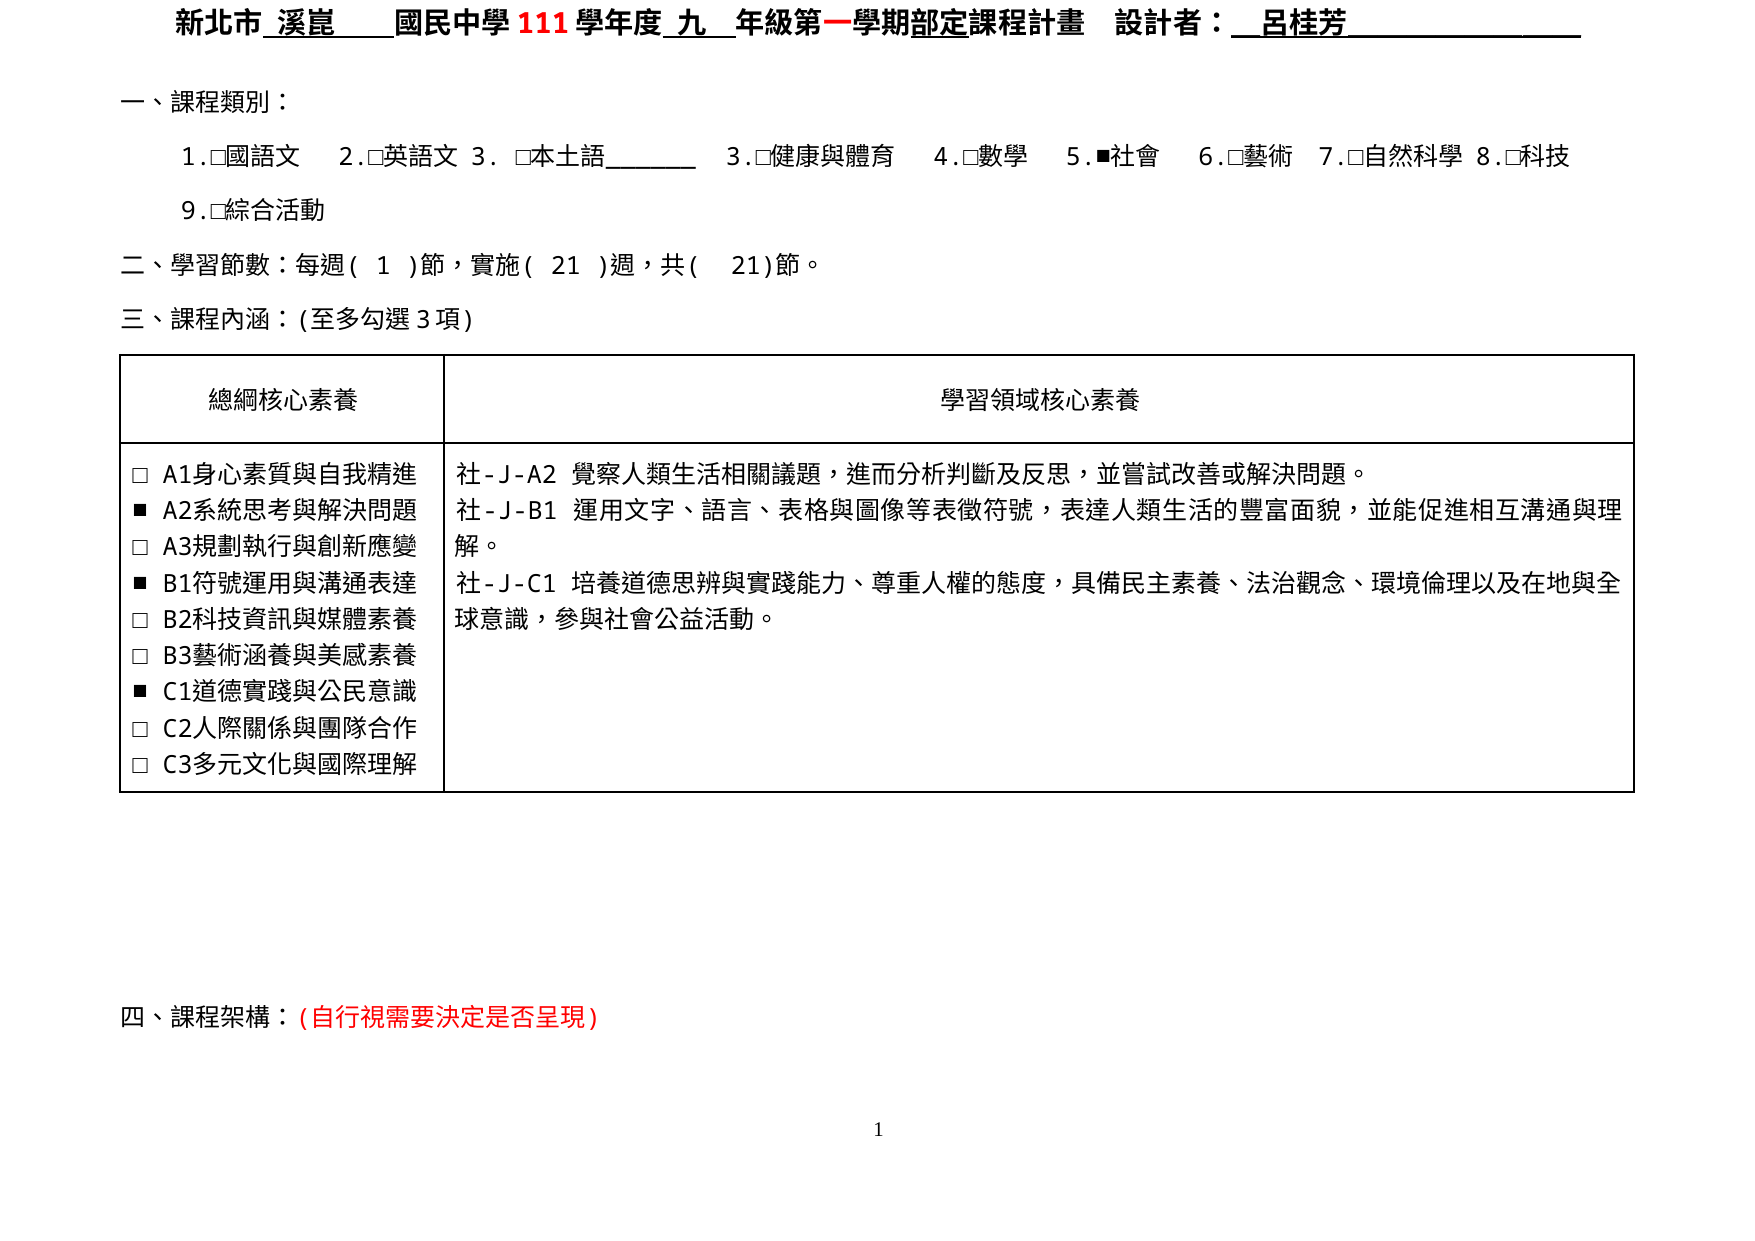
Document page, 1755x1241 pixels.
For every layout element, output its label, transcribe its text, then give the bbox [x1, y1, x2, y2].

table_header 學習領域核心素養 [445, 356, 1633, 442]
table_cell □ A1身心素質與自我精進 ■ A2系統思考與解決問題 □ A3規劃執行與創新應變 ■ B1符號運用與溝通表達 □ B2科技資訊與媒體素養 □ B3藝術涵養與美感素養 ■ C1道德實踐與公民意識 □ C2人際關係與團隊合作 □ C3多元文化與國際理解 [121, 444, 443, 791]
text 三、課程內涵：(至多勾選3項) [118, 299, 1636, 336]
table_header 總綱核心素養 [121, 356, 443, 442]
text 一、課程類別： [118, 82, 1636, 118]
table_cell 社-J-A2 覺察人類生活相關議題，進而分析判斷及反思，並嘗試改善或解決問題。 社-J-B1 運用文字、語言、表格與圖像等表徵符號，表達人類生活的豐富面貌，並能促進相互溝通與理解。 社-J-C1 培養道德思辨與實踐能力、尊重人權的態度，具備民主素養、法治觀念、環境倫理以及在地與全球意識，參與社會公益活動。 [445, 444, 1633, 791]
text 二、學習節數：每週( 1 )節，實施( 21 )週，共( 21)節。 [118, 245, 1636, 281]
text 1.□國語文 2.□英語文 3. □本土語______ 3.□健康與體育 4.□數學 5.■社會 6.□藝術 7.□自然科學 8.□科技 [118, 136, 1636, 173]
text 新北市 溪崑 國民中學111學年度 九 年級第一學期部定課程計畫 設計者：＿呂桂芳＿＿＿＿＿＿＿＿ [118, 0, 1636, 42]
text 9.□綜合活動 [118, 191, 1636, 227]
text 四、課程架構：(自行視需要決定是否呈現) [118, 997, 1636, 1033]
